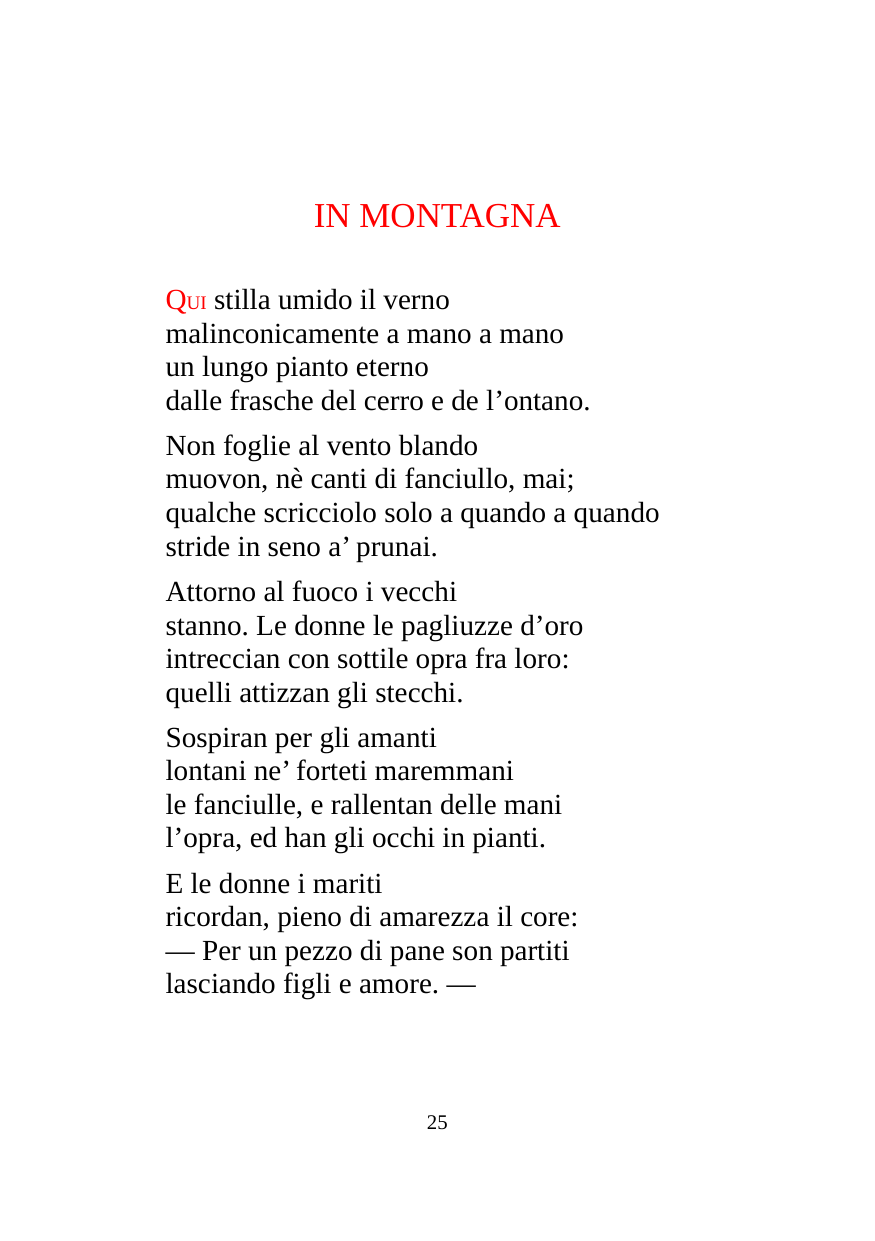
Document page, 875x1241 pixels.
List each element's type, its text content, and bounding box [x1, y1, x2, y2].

text E le donne i mariti ricordan, pieno di amarezza il core: — Per un pezzo di pane son partiti lasciando figli e amore. — [165, 866, 768, 1000]
text Attorno al fuoco i vecchi stanno. Le donne le pagliuzze d’oro intreccian con sottile opra fra loro: quelli attizzan gli stecchi. [165, 574, 768, 708]
text Sospiran per gli amanti lontani ne’ forteti maremmani le fanciulle, e rallentan delle mani l’opra, ed han gli occhi in pianti. [165, 720, 768, 854]
text Non foglie al vento blando muovon, nè canti di fanciullo, mai; qualche scricciolo solo a quando a quando stride in seno a’ prunai. [165, 428, 768, 562]
subtitle IN MONTAGNA [106, 195, 768, 235]
text Qui stilla umido il verno malinconicamente a mano a mano un lungo pianto eterno dalle frasche del cerro e de l’ontano. [165, 282, 768, 416]
